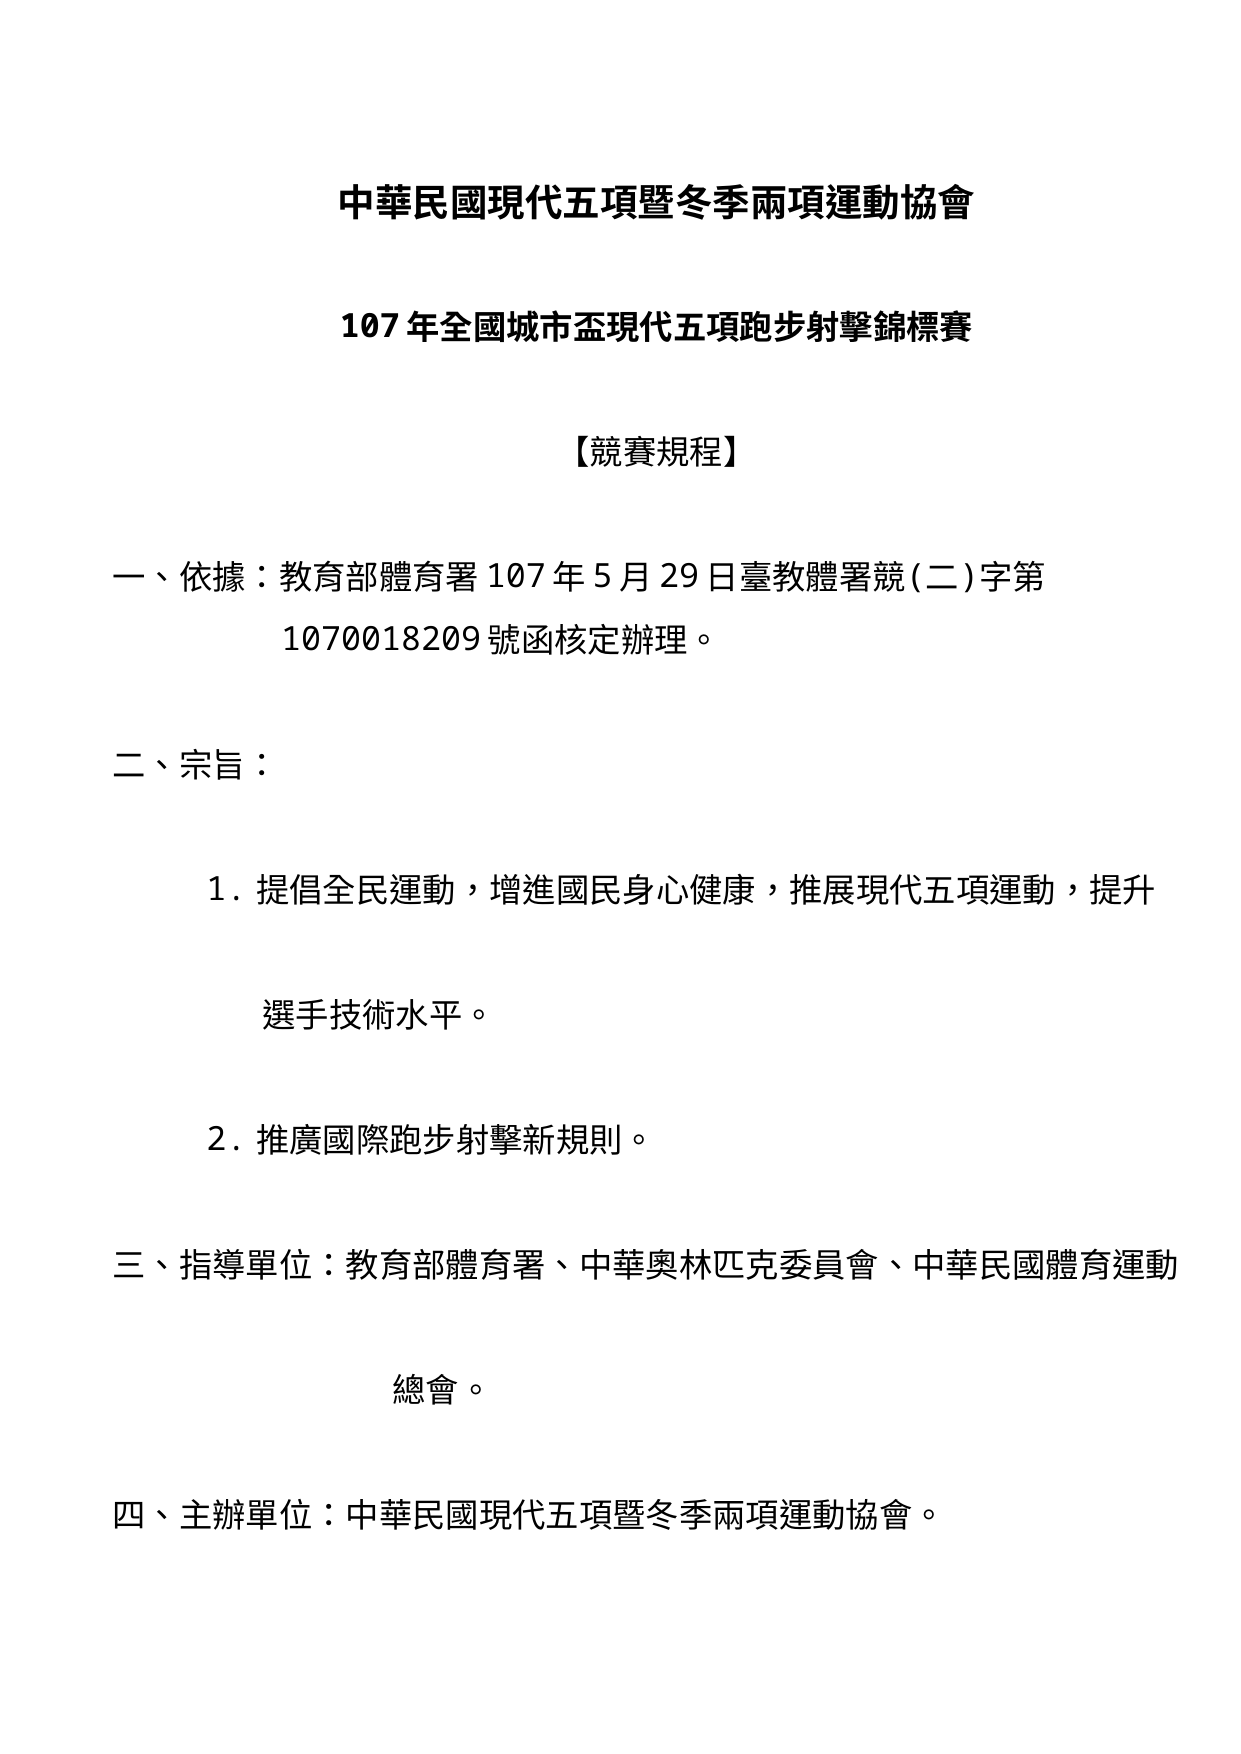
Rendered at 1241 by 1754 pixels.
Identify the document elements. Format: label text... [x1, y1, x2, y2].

text 107年全國城市盃現代五項跑步射擊錦標賽 [112, 283, 1200, 346]
text 【競賽規程】 [112, 408, 1200, 471]
text 總會。 [112, 1346, 1200, 1408]
text 中華民國現代五項暨冬季兩項運動協會 [112, 158, 1200, 221]
text 三、指導單位：教育部體育署、中華奧林匹克委員會、中華民國體育運動 [112, 1221, 1200, 1283]
text 四、主辦單位：中華民國現代五項暨冬季兩項運動協會。 [112, 1471, 1240, 1533]
list 提倡全民運動，增進國民身心健康，推展現代五項運動，提升 [206, 846, 1200, 908]
text 二、宗旨： [112, 721, 1200, 783]
list 推廣國際跑步射擊新規則。 [206, 1096, 1200, 1158]
text 一、依據：教育部體育署107年5月29日臺教體署競(二)字第1070018209號函核定辦理。 [112, 533, 1200, 658]
text 選手技術水平。 [262, 971, 1200, 1033]
